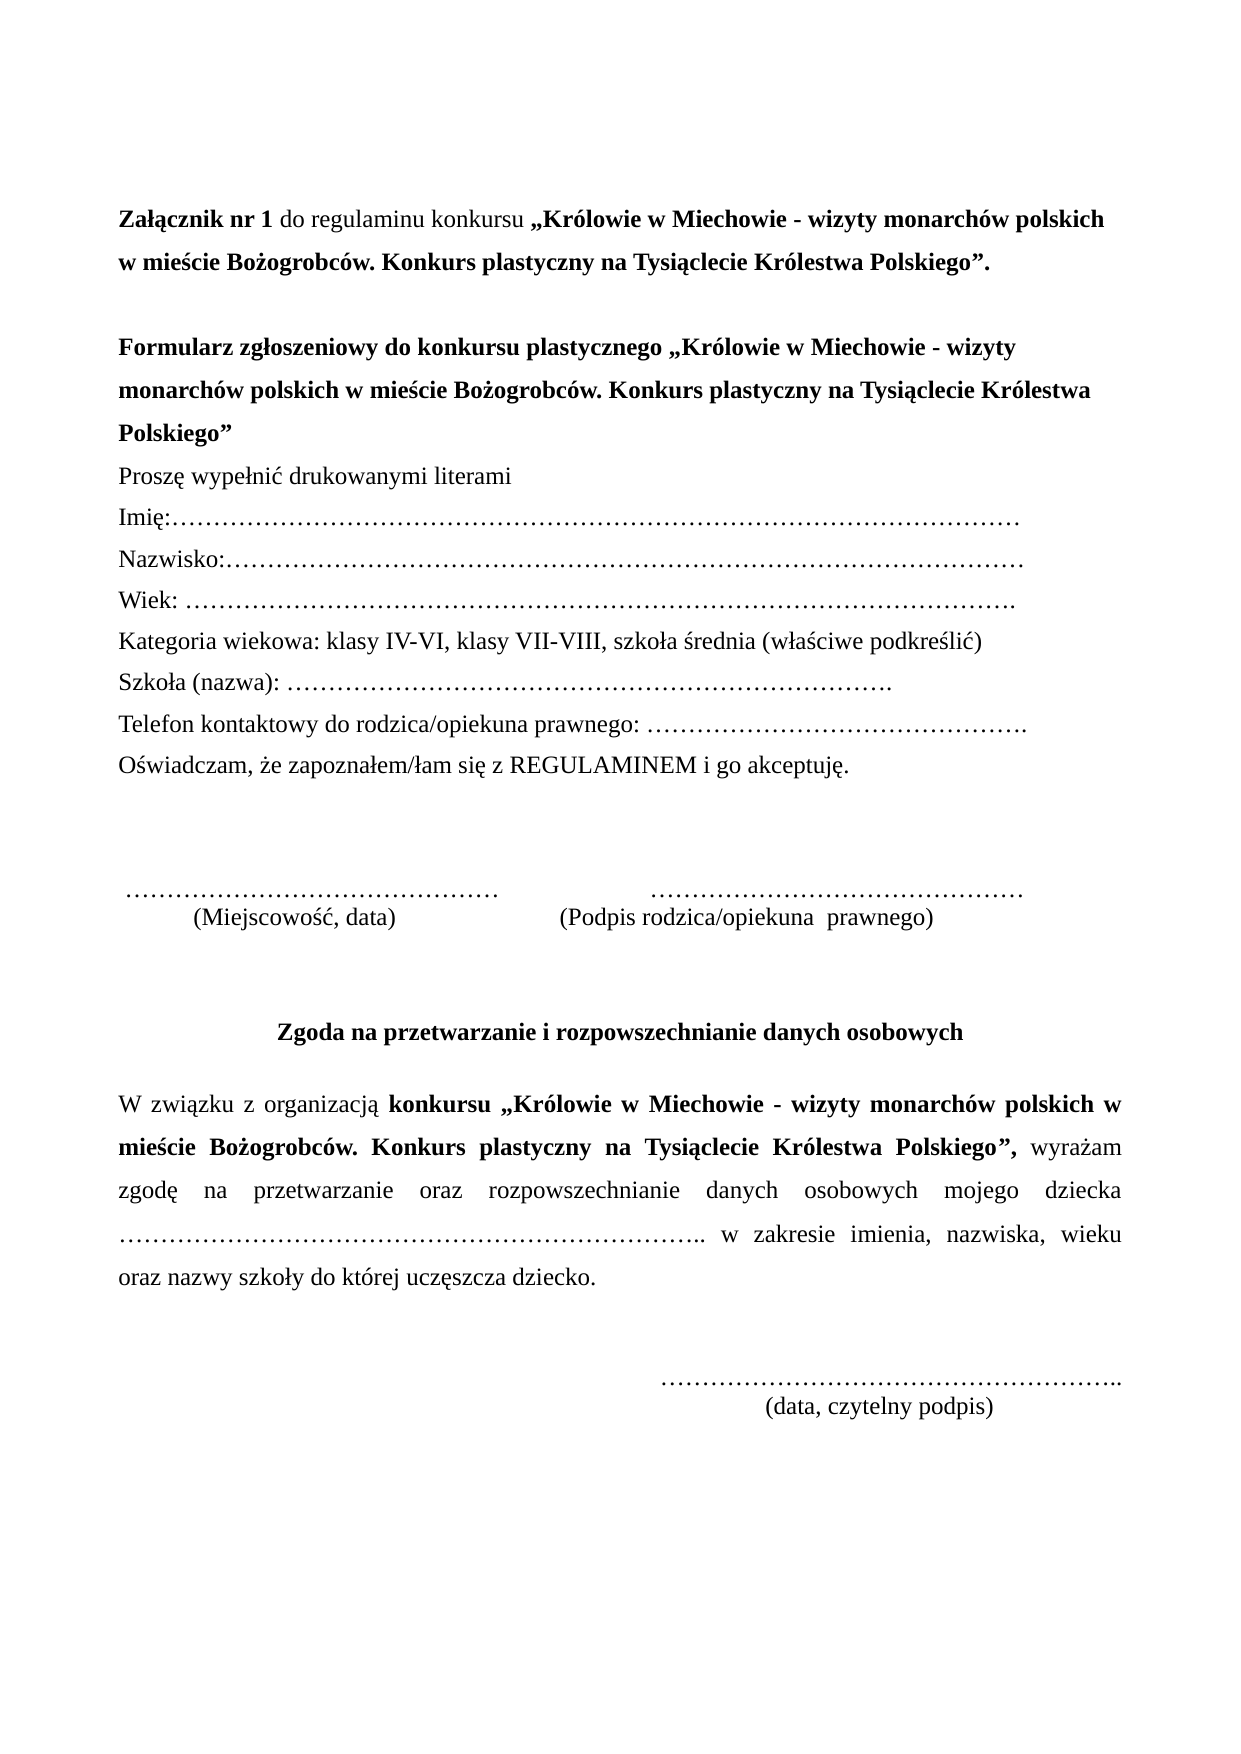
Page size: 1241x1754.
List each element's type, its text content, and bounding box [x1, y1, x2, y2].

text Oświadczam, że zapoznałem/łam się z REGULAMINEM i go akceptuję. [118, 750, 1122, 779]
text Kategoria wiekowa: klasy IV-VI, klasy VII-VIII, szkoła średnia (właściwe podkreślić) [118, 626, 1122, 655]
text Telefon kontaktowy do rodzica/opiekuna prawnego: ………………………………………. [118, 709, 1122, 737]
text Załącznik nr 1 do regulaminu konkursu „Królowie w Miechowie - wizyty monarchów polskich w mieście Bożogrobców. Konkurs plastyczny na Tysiąclecie Królestwa Polskiego”. [118, 204, 1122, 276]
text Proszę wypełnić drukowanymi literami [118, 461, 1122, 490]
text W związku z organizacją konkursu „Królowie w Miechowie - wizyty monarchów polskich w mieście Bożogrobców. Konkurs plastyczny na Tysiąclecie Królestwa Polskiego”, wyrażam zgodę na przetwarzanie oraz rozpowszechnianie danych osobowych mojego dziecka …………………………………………………………….. w zakresie imienia, nazwiska, wieku oraz nazwy szkoły do której uczęszcza dziecko. [118, 1089, 1122, 1291]
text ……………………………………………….. [118, 1362, 1122, 1391]
text Szkoła (nazwa): ………………………………………………………………. [118, 667, 1122, 696]
text Wiek: ………………………………………………………………………………………. [118, 585, 1122, 614]
text Nazwisko:…………………………………………………………………………………… [118, 544, 1122, 572]
text Imię:………………………………………………………………………………………… [118, 502, 1122, 531]
text (Miejscowość, data) (Podpis rodzica/opiekuna prawnego) [118, 902, 1122, 931]
text (data, czytelny podpis) [118, 1391, 1122, 1420]
text Zgoda na przetwarzanie i rozpowszechnianie danych osobowych [118, 1017, 1122, 1046]
text Formularz zgłoszeniowy do konkursu plastycznego „Królowie w Miechowie - wizyty monarchów polskich w mieście Bożogrobców. Konkurs plastyczny na Tysiąclecie Królestwa Polskiego” [118, 332, 1122, 447]
text ……………………………………… ……………………………………… [118, 874, 1122, 902]
